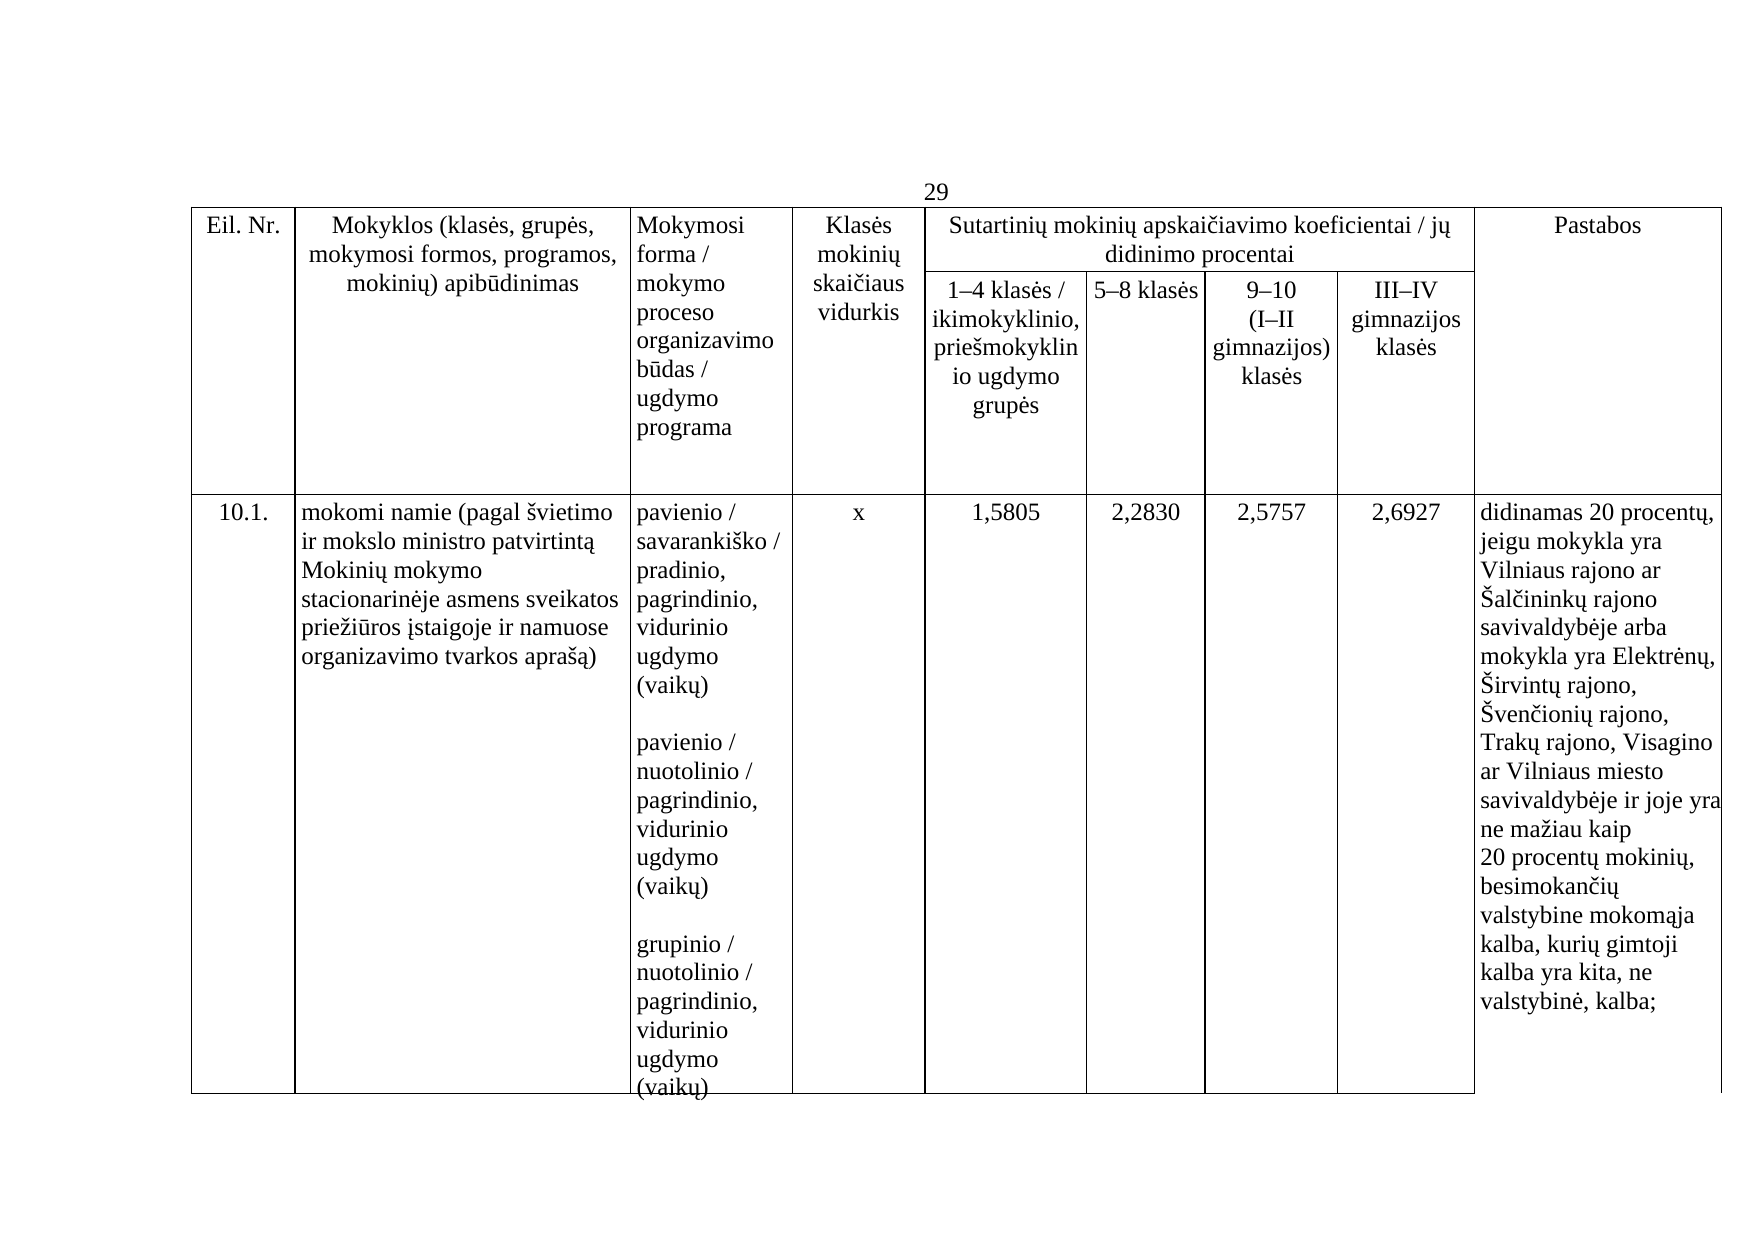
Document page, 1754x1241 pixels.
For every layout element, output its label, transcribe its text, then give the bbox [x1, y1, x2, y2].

table_cell 2,6927 [1338, 495, 1474, 1093]
table_cell 10.1. [192, 495, 294, 1093]
table_header Pastabos [1475, 208, 1721, 493]
table_cell 2,5757 [1206, 495, 1337, 1093]
table_cell 5–8 klasės [1087, 272, 1204, 493]
table_cell x [793, 495, 924, 1093]
table_cell mokomi namie (pagal švietimo ir mokslo ministro patvirtintą Mokinių mokymo stacionarinėje asmens sveikatos priežiūros įstaigoje ir namuose organizavimo tvarkos aprašą) [296, 495, 630, 1093]
table_cell 1–4 klasės / ikimokyklinio, priešmokyklinio ugdymo grupės [926, 272, 1086, 493]
table_cell III–IV gimnazijos klasės [1338, 272, 1474, 493]
table_cell 1,5805 [926, 495, 1086, 1093]
table_header Mokyklos (klasės, grupės, mokymosi formos, programos, mokinių) apibūdinimas [296, 208, 630, 493]
table_cell 2,2830 [1087, 495, 1204, 1093]
table_cell didinamas 20 procentų, jeigu mokykla yra Vilniaus rajono ar Šalčininkų rajono savivaldybėje arba mokykla yra Elektrėnų, Širvintų rajono, Švenčionių rajono, Trakų rajono, Visagino ar Vilniaus miesto savivaldybėje ir joje yra ne mažiau kaip 20 procentų mokinių, besimokančių valstybine mokomąja kalba, kurių gimtoji kalba yra kita, ne valstybinė, kalba; [1475, 495, 1721, 1093]
table_header Klasės mokinių skaičiaus vidurkis [793, 208, 924, 493]
table_header Mokymosi forma / mokymo proceso organizavimo būdas / ugdymo programa [631, 208, 792, 493]
table_cell 9–10 (I–II gimnazijos) klasės [1206, 272, 1337, 493]
table_header Eil. Nr. [192, 208, 294, 493]
table_cell pavienio / savarankiško / pradinio, pagrindinio, vidurinio ugdymo (vaikų) pavienio / nuotolinio / pagrindinio, vidurinio ugdymo (vaikų) grupinio / nuotolinio / pagrindinio, vidurinio ugdymo (vaikų) [631, 495, 792, 1093]
table_header Sutartinių mokinių apskaičiavimo koeficientai / jų didinimo procentai [926, 208, 1474, 271]
